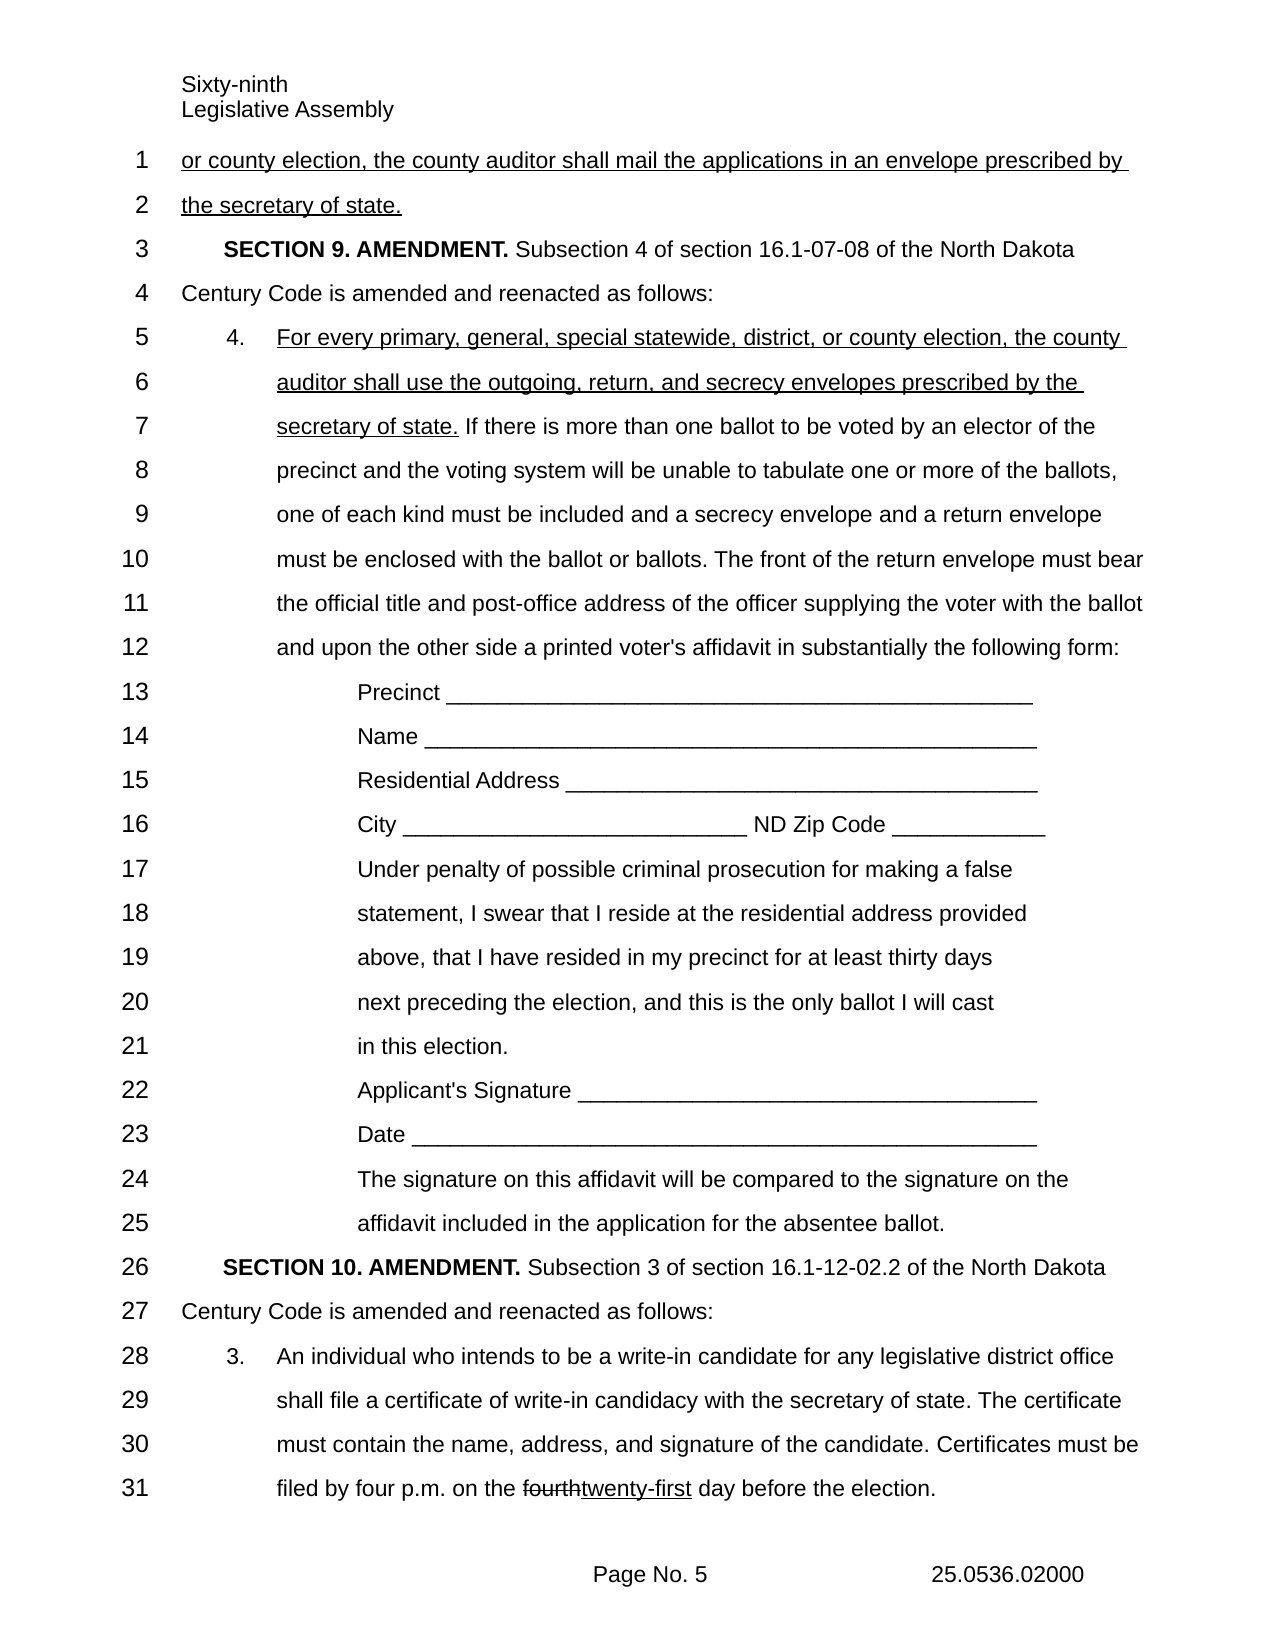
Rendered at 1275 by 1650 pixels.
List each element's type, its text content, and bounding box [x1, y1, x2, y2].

text City ___________________________ ND Zip Code ____________ [181, 797, 1267, 842]
text affidavit included in the application for the absentee ballot. [181, 1196, 1267, 1240]
text Precinct ______________________________________________ [181, 664, 1267, 709]
text The signature on this affidavit will be compared to the signature on the [181, 1152, 1267, 1196]
text or county election, the county auditor shall mail the applications in an envelope prescribed by the secretary of state. [181, 133, 1154, 222]
text next preceding the election, and this is the only ballot I will cast [181, 974, 1267, 1019]
text 3. An individual who intends to be a write‑in candidate for any legislative district office shall file a certificate of write‑in candidacy with the secretary of state. The certificate must contain the name, address, and signature of the candidate. Certificates must be filed by four p.m. on the fourthtwenty‑first day before the election. [181, 1329, 1154, 1506]
text Under penalty of possible criminal prosecution for making a false [181, 842, 1267, 886]
text Date _________________________________________________ [181, 1107, 1267, 1152]
text 4. For every primary, general, special statewide, district, or county election, the county auditor shall use the outgoing, return, and secrecy envelopes prescribed by the secretary of state. If there is more than one ballot to be voted by an elector of the precinct and the voting system will be unable to tabulate one or more of the ballots, one of each kind must be included and a secrecy envelope and a return envelope must be enclosed with the ballot or ballots. The front of the return envelope must bear the official title and post‑office address of the officer supplying the voter with the ballot and upon the other side a printed voter's affidavit in substantially the following form: [181, 310, 1154, 664]
text SECTION 10. AMENDMENT. Subsection 3 of section 16.1‑12‑02.2 of the North Dakota Century Code is amended and reenacted as follows: [181, 1240, 1154, 1329]
text SECTION 9. AMENDMENT. Subsection 4 of section 16.1‑07‑08 of the North Dakota Century Code is amended and reenacted as follows: [181, 222, 1154, 310]
text Residential Address _____________________________________ [181, 753, 1267, 797]
text Name ________________________________________________ [181, 709, 1267, 753]
text in this election. [181, 1019, 1267, 1063]
text statement, I swear that I reside at the residential address provided [181, 886, 1267, 930]
text above, that I have resided in my precinct for at least thirty days [181, 930, 1267, 974]
text Applicant's Signature ____________________________________ [181, 1063, 1267, 1107]
